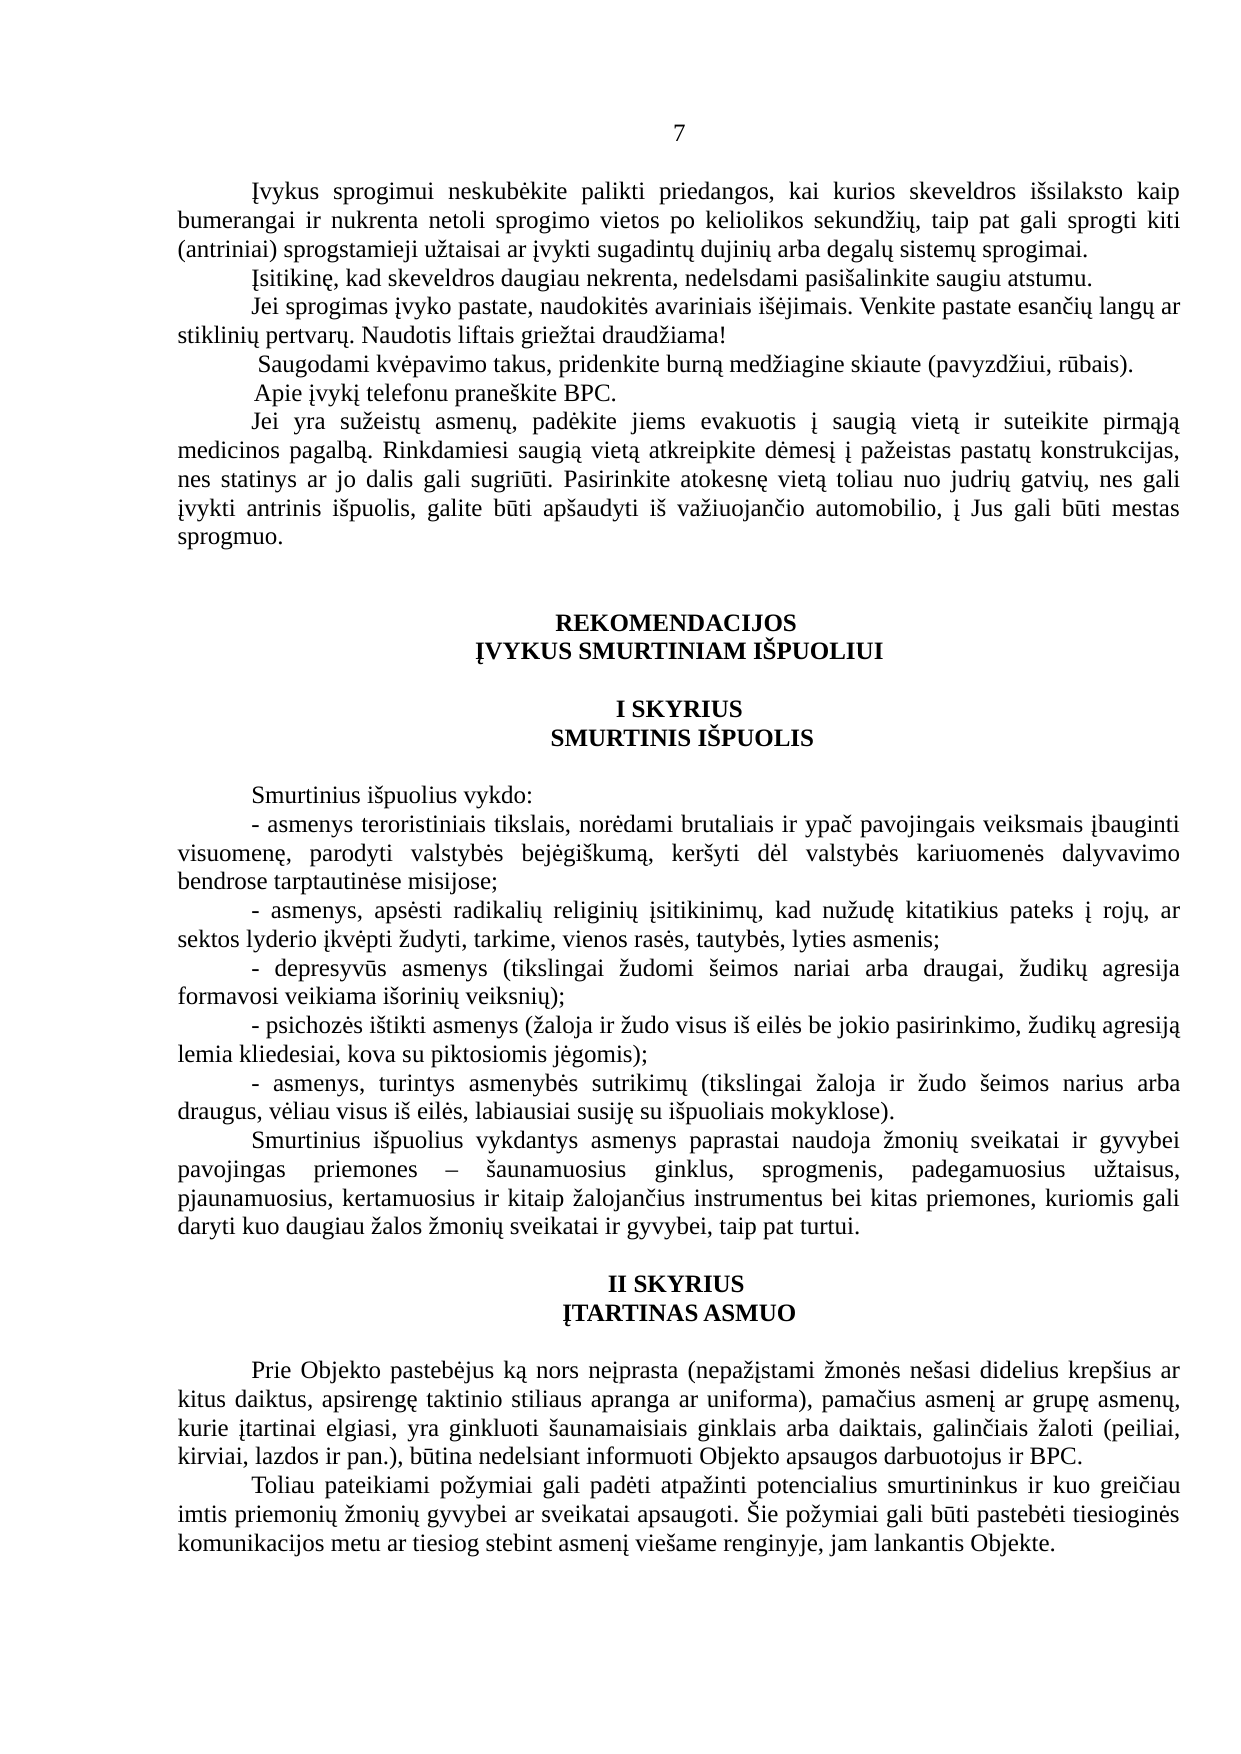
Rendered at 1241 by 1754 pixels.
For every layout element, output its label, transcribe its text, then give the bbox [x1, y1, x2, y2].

text ĮVYKUS SMURTINIAM IŠPUOLIUI [177, 636, 1181, 665]
text Prie Objekto pastebėjus ką nors neįprasta (nepažįstami žmonės nešasi didelius krepšius ar kitus daiktus, apsirengę taktinio stiliaus apranga ar uniforma), pamačius asmenį ar grupę asmenų, kurie įtartinai elgiasi, yra ginkluoti šaunamaisiais ginklais arba daiktais, galinčiais žaloti (peiliai, kirviai, lazdos ir pan.), būtina nedelsiant informuoti Objekto apsaugos darbuotojus ir BPC. [177, 1355, 1181, 1470]
text Įsitikinę, kad skeveldros daugiau nekrenta, nedelsdami pasišalinkite saugiu atstumu. [177, 263, 1181, 291]
text Saugodami kvėpavimo takus, pridenkite burną medžiagine skiaute (pavyzdžiui, rūbais). [177, 349, 1181, 378]
text REKOMENDACIJOS [177, 608, 1181, 636]
text ĮTARTINAS ASMUO [177, 1298, 1181, 1326]
text - depresyvūs asmenys (tikslingai žudomi šeimos nariai arba draugai, žudikų agresija formavosi veikiama išorinių veiksnių); [177, 953, 1181, 1010]
text Smurtinius išpuolius vykdantys asmenys paprastai naudoja žmonių sveikatai ir gyvybei pavojingas priemones – šaunamuosius ginklus, sprogmenis, padegamuosius užtaisus, pjaunamuosius, kertamuosius ir kitaip žalojančius instrumentus bei kitas priemones, kuriomis gali daryti kuo daugiau žalos žmonių sveikatai ir gyvybei, taip pat turtui. [177, 1125, 1181, 1240]
text - psichozės ištikti asmenys (žaloja ir žudo visus iš eilės be jokio pasirinkimo, žudikų agresiją lemia kliedesiai, kova su piktosiomis jėgomis); [177, 1010, 1181, 1068]
text Jei sprogimas įvyko pastate, naudokitės avariniais išėjimais. Venkite pastate esančių langų ar stiklinių pertvarų. Naudotis liftais griežtai draudžiama! [177, 291, 1181, 349]
text - asmenys teroristiniais tikslais, norėdami brutaliais ir ypač pavojingais veiksmais įbauginti visuomenę, parodyti valstybės bejėgiškumą, keršyti dėl valstybės kariuomenės dalyvavimo bendrose tarptautinėse misijose; [177, 809, 1181, 895]
text Smurtinius išpuolius vykdo: [177, 780, 1181, 809]
text - asmenys, apsėsti radikalių religinių įsitikinimų, kad nužudę kitatikius pateks į rojų, ar sektos lyderio įkvėpti žudyti, tarkime, vienos rasės, tautybės, lyties asmenis; [177, 895, 1181, 953]
text Toliau pateikiami požymiai gali padėti atpažinti potencialius smurtininkus ir kuo greičiau imtis priemonių žmonių gyvybei ar sveikatai apsaugoti. Šie požymiai gali būti pastebėti tiesioginės komunikacijos metu ar tiesiog stebint asmenį viešame renginyje, jam lankantis Objekte. [177, 1470, 1181, 1556]
text I SKYRIUS [177, 694, 1181, 723]
text Apie įvykį telefonu praneškite BPC. [177, 378, 1181, 406]
text Jei yra sužeistų asmenų, padėkite jiems evakuotis į saugią vietą ir suteikite pirmąją medicinos pagalbą. Rinkdamiesi saugią vietą atkreipkite dėmesį į pažeistas pastatų konstrukcijas, nes statinys ar jo dalis gali sugriūti. Pasirinkite atokesnę vietą toliau nuo judrių gatvių, nes gali įvykti antrinis išpuolis, galite būti apšaudyti iš važiuojančio automobilio, į Jus gali būti mestas sprogmuo. [177, 406, 1181, 550]
text Įvykus sprogimui neskubėkite palikti priedangos, kai kurios skeveldros išsilaksto kaip bumerangai ir nukrenta netoli sprogimo vietos po keliolikos sekundžių, taip pat gali sprogti kiti (antriniai) sprogstamieji užtaisai ar įvykti sugadintų dujinių arba degalų sistemų sprogimai. [177, 176, 1181, 263]
text SMURTINIS IŠPUOLIS [177, 723, 1181, 751]
text - asmenys, turintys asmenybės sutrikimų (tikslingai žaloja ir žudo šeimos narius arba draugus, vėliau visus iš eilės, labiausiai susiję su išpuoliais mokyklose). [177, 1068, 1181, 1125]
text II SKYRIUS [177, 1269, 1181, 1298]
